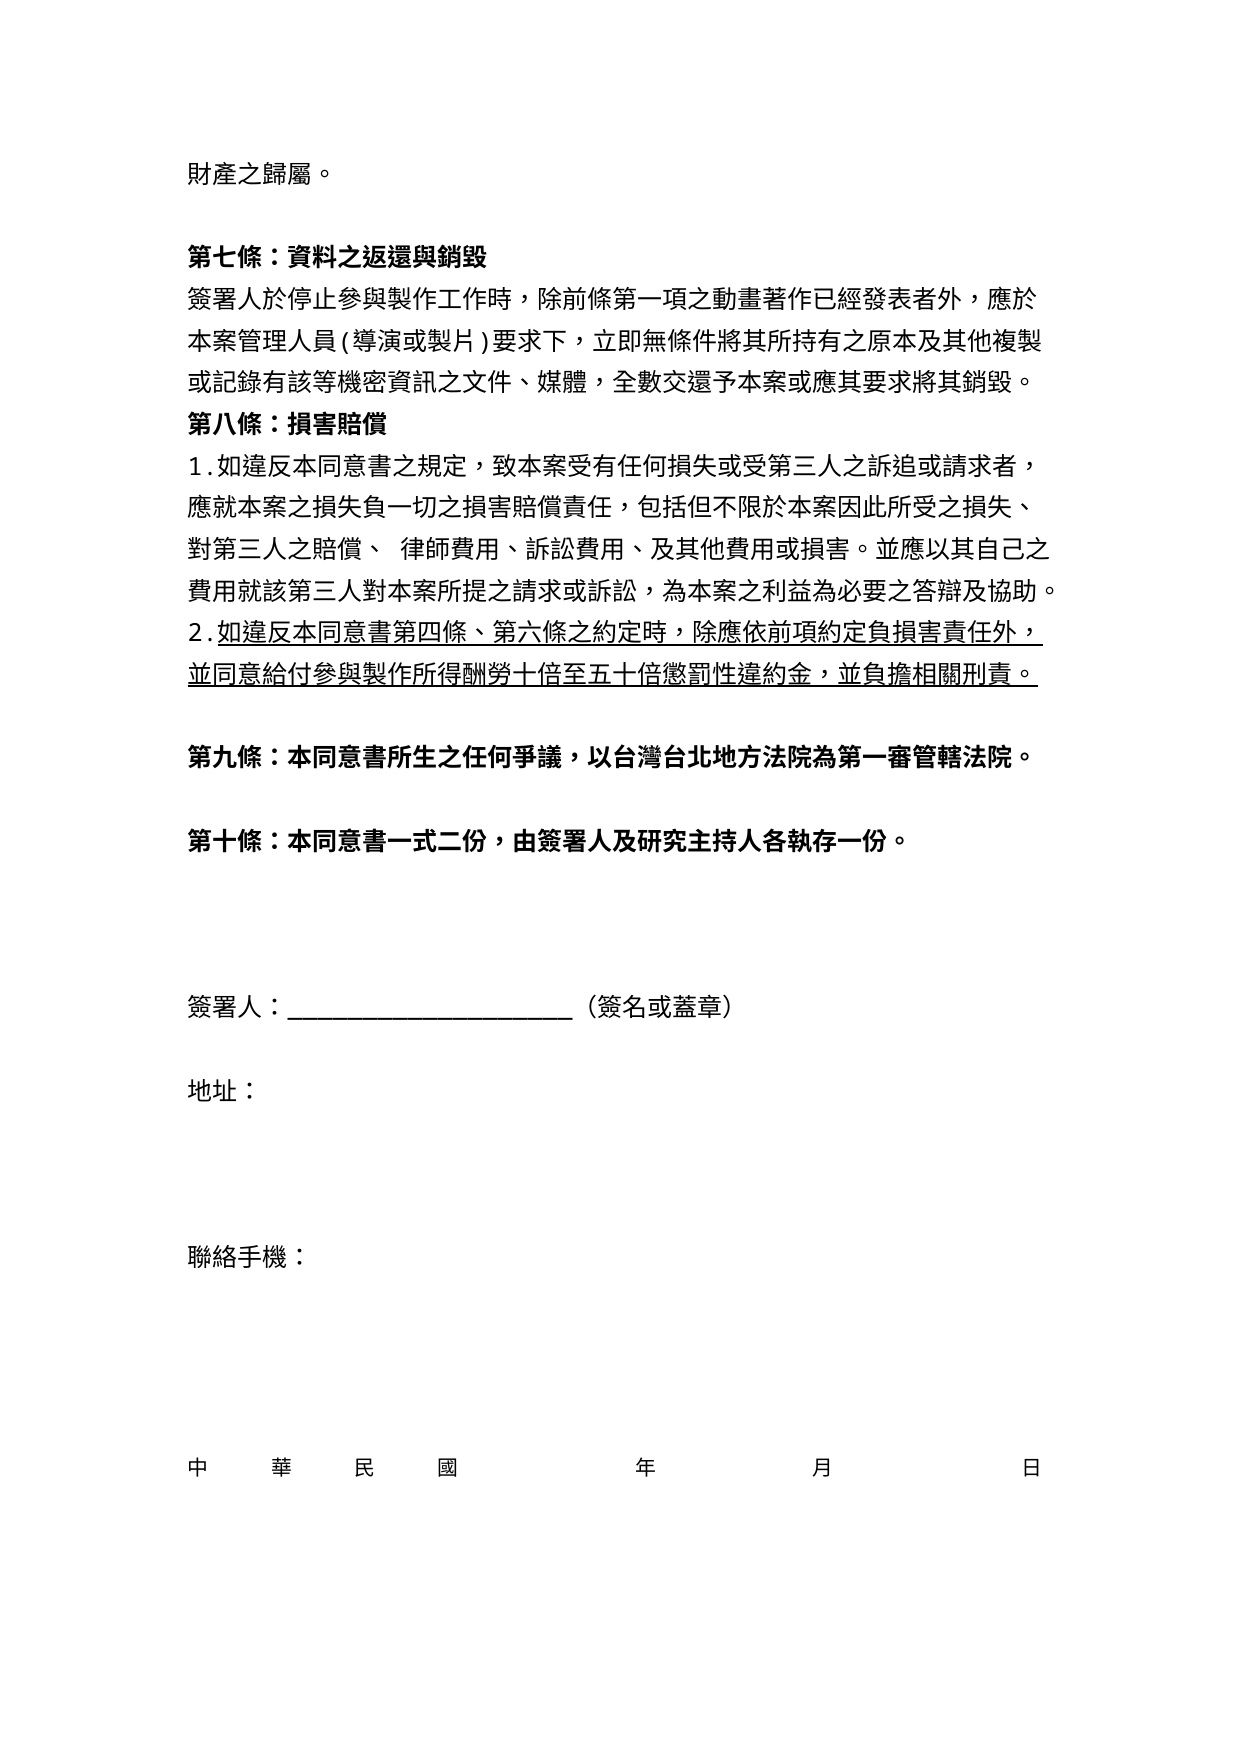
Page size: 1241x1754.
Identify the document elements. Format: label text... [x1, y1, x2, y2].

text 地址： [187, 1067, 1053, 1108]
text 中 華 民 國 年 月 日 [187, 1442, 1053, 1483]
text 第七條：資料之返還與銷毀 [187, 233, 1053, 275]
text 第十條：本同意書一式二份，由簽署人及研究主持人各執存一份。 [187, 817, 1053, 858]
text 3.簽署人因參與製作工作，而以本案智慧財產之內容為基礎，所為改良、改進、改作、編輯所衍生之智慧財產，應以書面、E-mail: 通知本案管理人員(導演或製片)，並與本案管理人員(導演或製片)協議該智慧財產之歸屬。 [187, 150, 1053, 192]
text 2.如違反本同意書第四條、第六條之約定時，除應依前項約定負損害責任外，並同意給付參與製作所得酬勞十倍至五十倍懲罰性違約金，並負擔相關刑責。 [187, 608, 1053, 692]
text 第八條：損害賠償 [187, 400, 1053, 442]
text 1.如違反本同意書之規定，致本案受有任何損失或受第三人之訴追或請求者，應就本案之損失負一切之損害賠償責任，包括但不限於本案因此所受之損失、對第三人之賠償、 律師費用、訴訟費用、及其他費用或損害。並應以其自己之費用就該第三人對本案所提之請求或訴訟，為本案之利益為必要之答辯及協助。 [187, 442, 1053, 608]
text 聯絡手機： [187, 1233, 1053, 1275]
text 簽署人：___________________（簽名或蓋章） [187, 983, 1053, 1025]
text 第九條：本同意書所生之任何爭議，以台灣台北地方法院為第一審管轄法院。 [187, 733, 1053, 775]
text 簽署人於停止參與製作工作時，除前條第一項之動畫著作已經發表者外，應於本案管理人員(導演或製片)要求下，立即無條件將其所持有之原本及其他複製或記錄有該等機密資訊之文件、媒體，全數交還予本案或應其要求將其銷毀。 [187, 275, 1053, 400]
